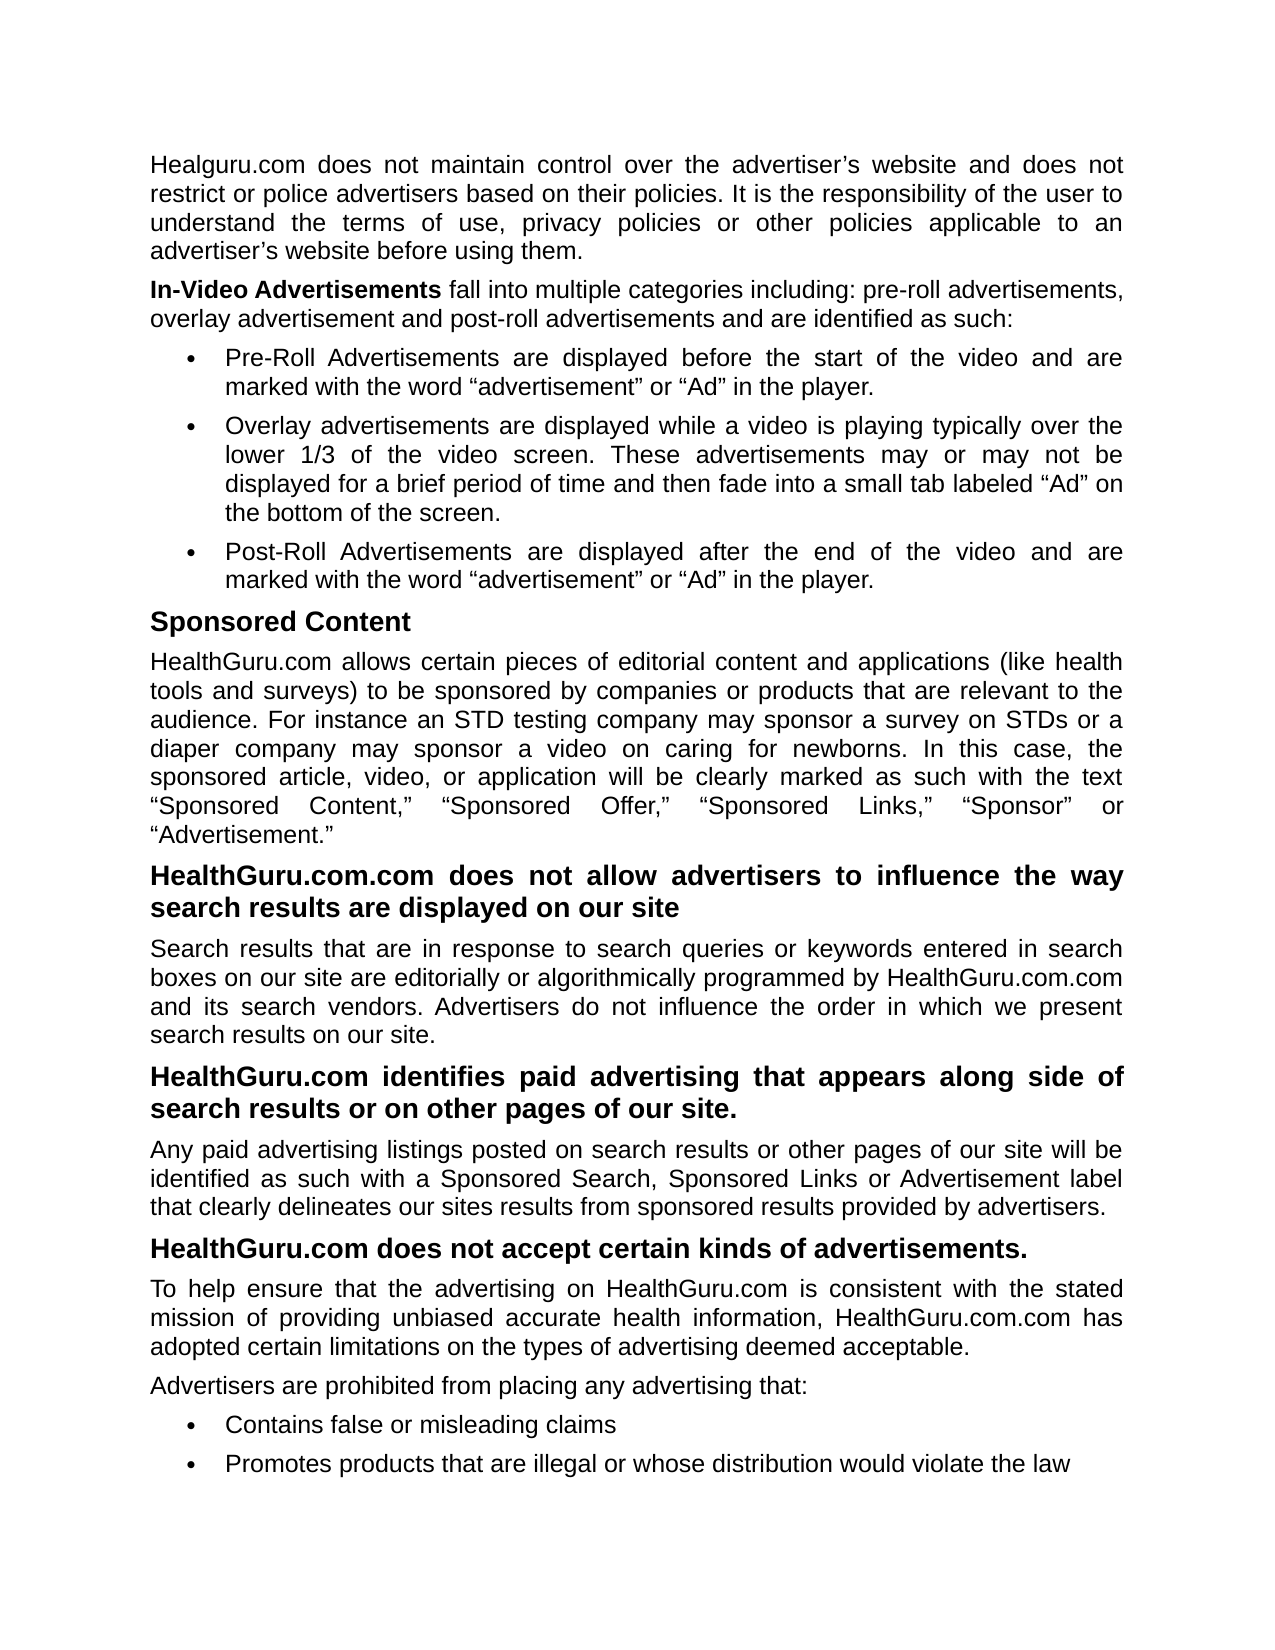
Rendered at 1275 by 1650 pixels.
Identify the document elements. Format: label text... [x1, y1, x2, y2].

text Healguru.com does not maintain control over the advertiser’s website and does not restrict or police advertisers based on their policies. It is the responsibility of the user to understand the terms of use, privacy policies or other policies applicable to an advertiser’s website before using them. [150, 150, 1125, 265]
text HealthGuru.com identifies paid advertising that appears along side of search results or on other pages of our site. [150, 1060, 1125, 1124]
text To help ensure that the advertising on HealthGuru.com is consistent with the stated mission of providing unbiased accurate health information, HealthGuru.com.com has adopted certain limitations on the types of advertising deemed acceptable. [150, 1274, 1125, 1361]
text HealthGuru.com does not accept certain kinds of advertisements. [150, 1232, 1125, 1264]
list Contains false or misleading claims [187, 1410, 1125, 1439]
text Sponsored Content [150, 604, 1125, 637]
list Overlay advertisements are displayed while a video is playing typically over the lower 1/3 of the video screen. These advertisements may or may not be displayed for a brief period of time and then fade into a small tab labeled “Ad” on the bottom of the screen. [187, 411, 1125, 526]
list Pre-Roll Advertisements are displayed before the start of the video and are marked with the word “advertisement” or “Ad” in the player. [187, 343, 1125, 401]
text In-Video Advertisements fall into multiple categories including: pre-roll advertisements, overlay advertisement and post-roll advertisements and are identified as such: [150, 275, 1125, 333]
list Post-Roll Advertisements are displayed after the end of the video and are marked with the word “advertisement” or “Ad” in the player. [187, 537, 1125, 594]
list Promotes products that are illegal or whose distribution would violate the law [187, 1449, 1125, 1478]
text HealthGuru.com allows certain pieces of editorial content and applications (like health tools and surveys) to be sponsored by companies or products that are relevant to the audience. For instance an STD testing company may sponsor a survey on STDs or a diaper company may sponsor a video on caring for newborns. In this case, the sponsored article, video, or application will be clearly marked as such with the text “Sponsored Content,” “Sponsored Offer,” “Sponsored Links,” “Sponsor” or “Advertisement.” [150, 647, 1125, 849]
text Search results that are in response to search queries or keywords entered in search boxes on our site are editorially or algorithmically programmed by HealthGuru.com.com and its search vendors. Advertisers do not influence the order in which we present search results on our site. [150, 934, 1125, 1049]
text HealthGuru.com.com does not allow advertisers to influence the way search results are displayed on our site [150, 859, 1125, 924]
text Any paid advertising listings posted on search results or other pages of our site will be identified as such with a Sponsored Search, Sponsored Links or Advertisement label that clearly delineates our sites results from sponsored results provided by advertisers. [150, 1135, 1125, 1221]
text Advertisers are prohibited from placing any advertising that: [150, 1371, 1125, 1400]
